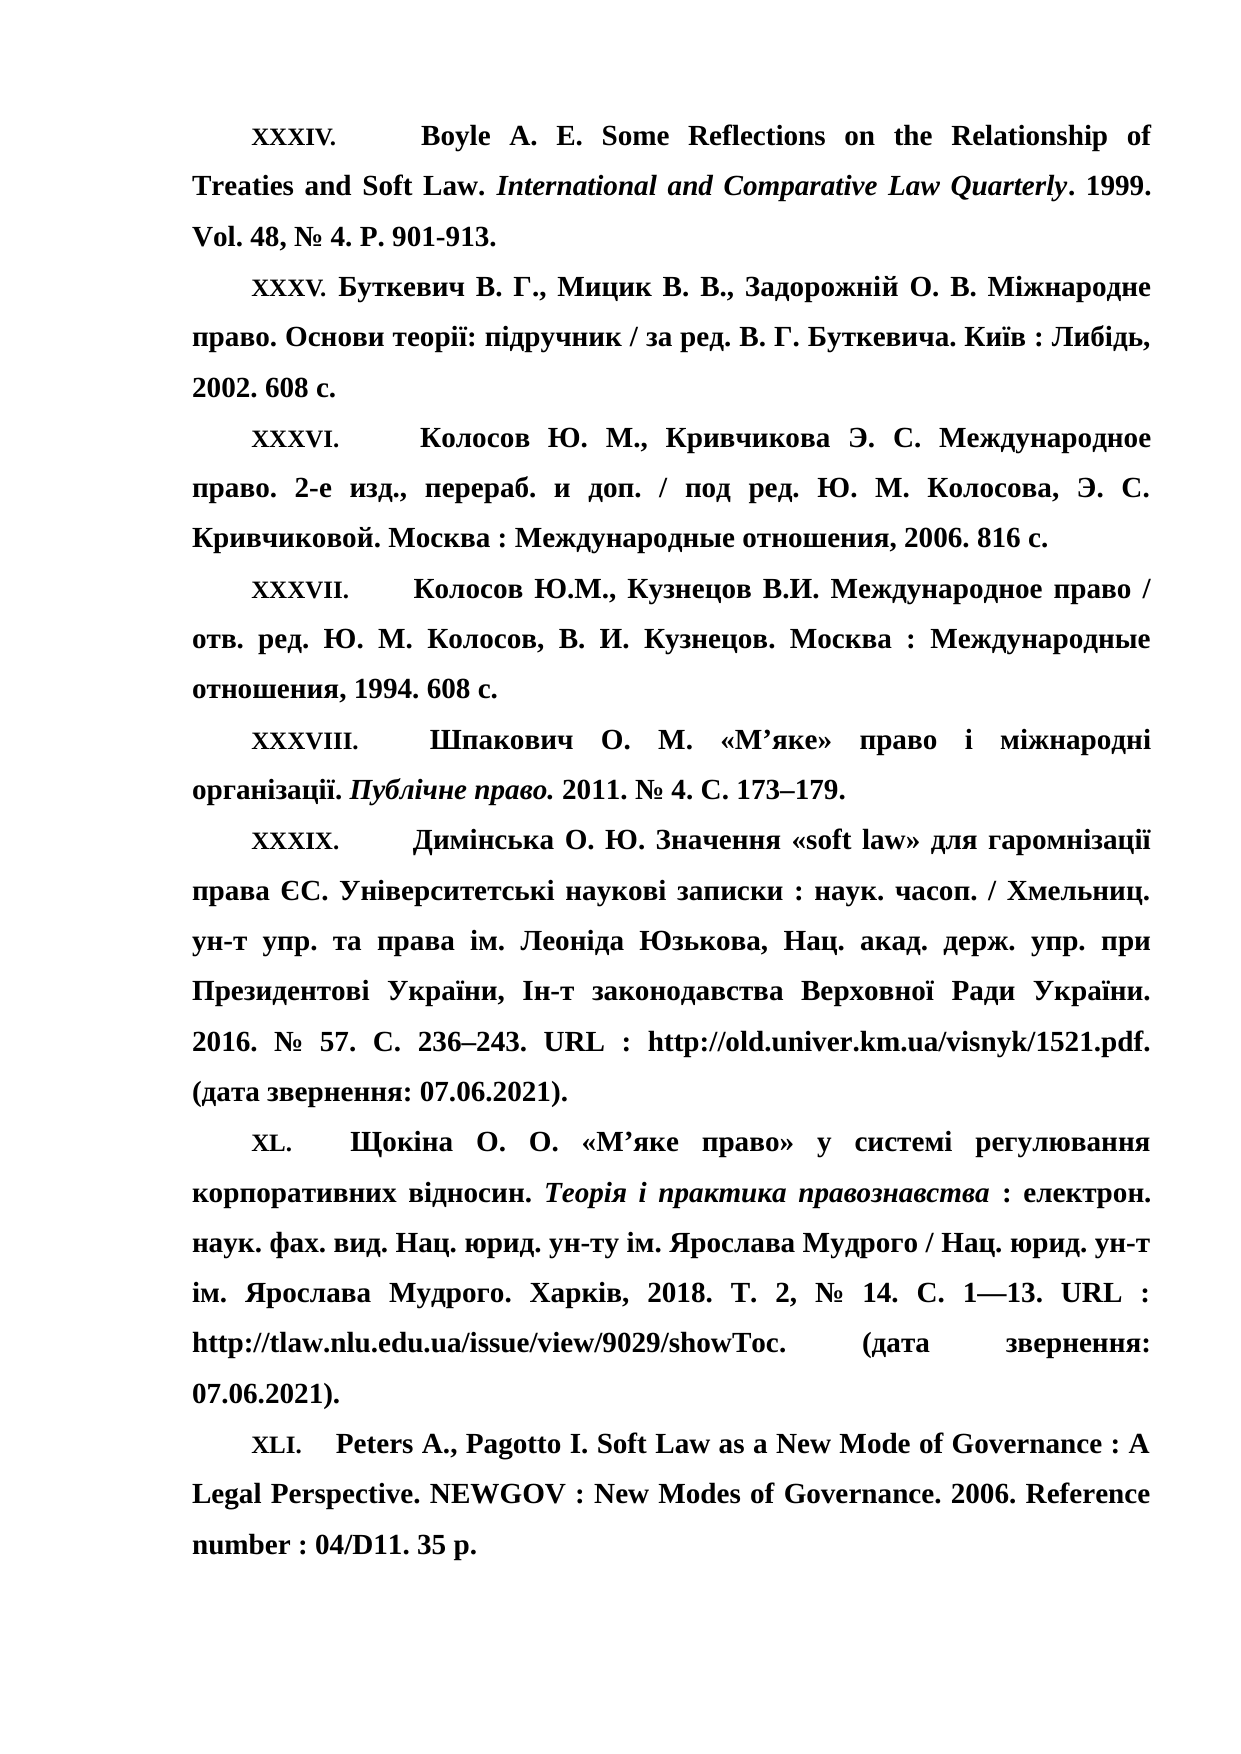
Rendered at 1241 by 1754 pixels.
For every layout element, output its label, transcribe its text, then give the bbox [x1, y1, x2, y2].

list Boyle A. E. Some Reflections on the Relationship of Treaties and Soft Law. International and Comparative Law Quarterly. 1999. Vol. 48, № 4. Р. 901-913. [192, 118, 1152, 252]
list Буткевич В. Г., Мицик В. В., Задорожній О. В. Міжнародне право. Основи теорії: підручник / за ред. В. Г. Буткевича. Київ : Либідь, 2002. 608 с. [192, 269, 1152, 403]
list Шпакович О. М. «М’яке» право і міжнародні організації. Публічне право. 2011. № 4. С. 173–179. [192, 722, 1152, 806]
list Колосов Ю. М., Кривчикова Э. С. Международное право. 2-е изд., перераб. и доп. / под ред. Ю. М. Колосова, Э. С. Кривчиковой. Москва : Международные отношения, 2006. 816 с. [192, 420, 1152, 554]
list Щокіна О. О. «М’яке право» у системі регулювання корпоративних відносин. Теорія і практика правознавства : електрон. наук. фах. вид. Нац. юрид. ун-ту ім. Ярослава Мудрого / Нац. юрид. ун-т ім. Ярослава Мудрого. Харків, 2018. Т. 2, № 14. С. 1—13. URL : http://tlaw.nlu.edu.ua/issue/view/9029/showToc. (дата звернення: 07.06.2021). [192, 1124, 1152, 1409]
list Димінська О. Ю. Значення «soft law» для гаромнізації права ЄС. Університетські наукові записки : наук. часоп. / Хмельниц. ун-т упр. та права ім. Леоніда Юзькова, Нац. акад. держ. упр. при Президентові України, Ін-т законодавства Верховної Ради України. 2016. № 57. С. 236–243. URL : http://old.univer.km.ua/visnyk/1521.pdf. (дата звернення: 07.06.2021). [192, 822, 1152, 1108]
list Колосов Ю.М., Кузнецов В.И. Международное право / отв. ред. Ю. М. Колосов, В. И. Кузнецов. Москва : Международные отношения, 1994. 608 с. [192, 571, 1152, 705]
list Peters A., Pagotto I. Soft Law as a New Mode of Governance : A Legal Perspective. NEWGOV : New Modes of Governance. 2006. Reference number : 04/D11. 35 р. [192, 1426, 1152, 1560]
